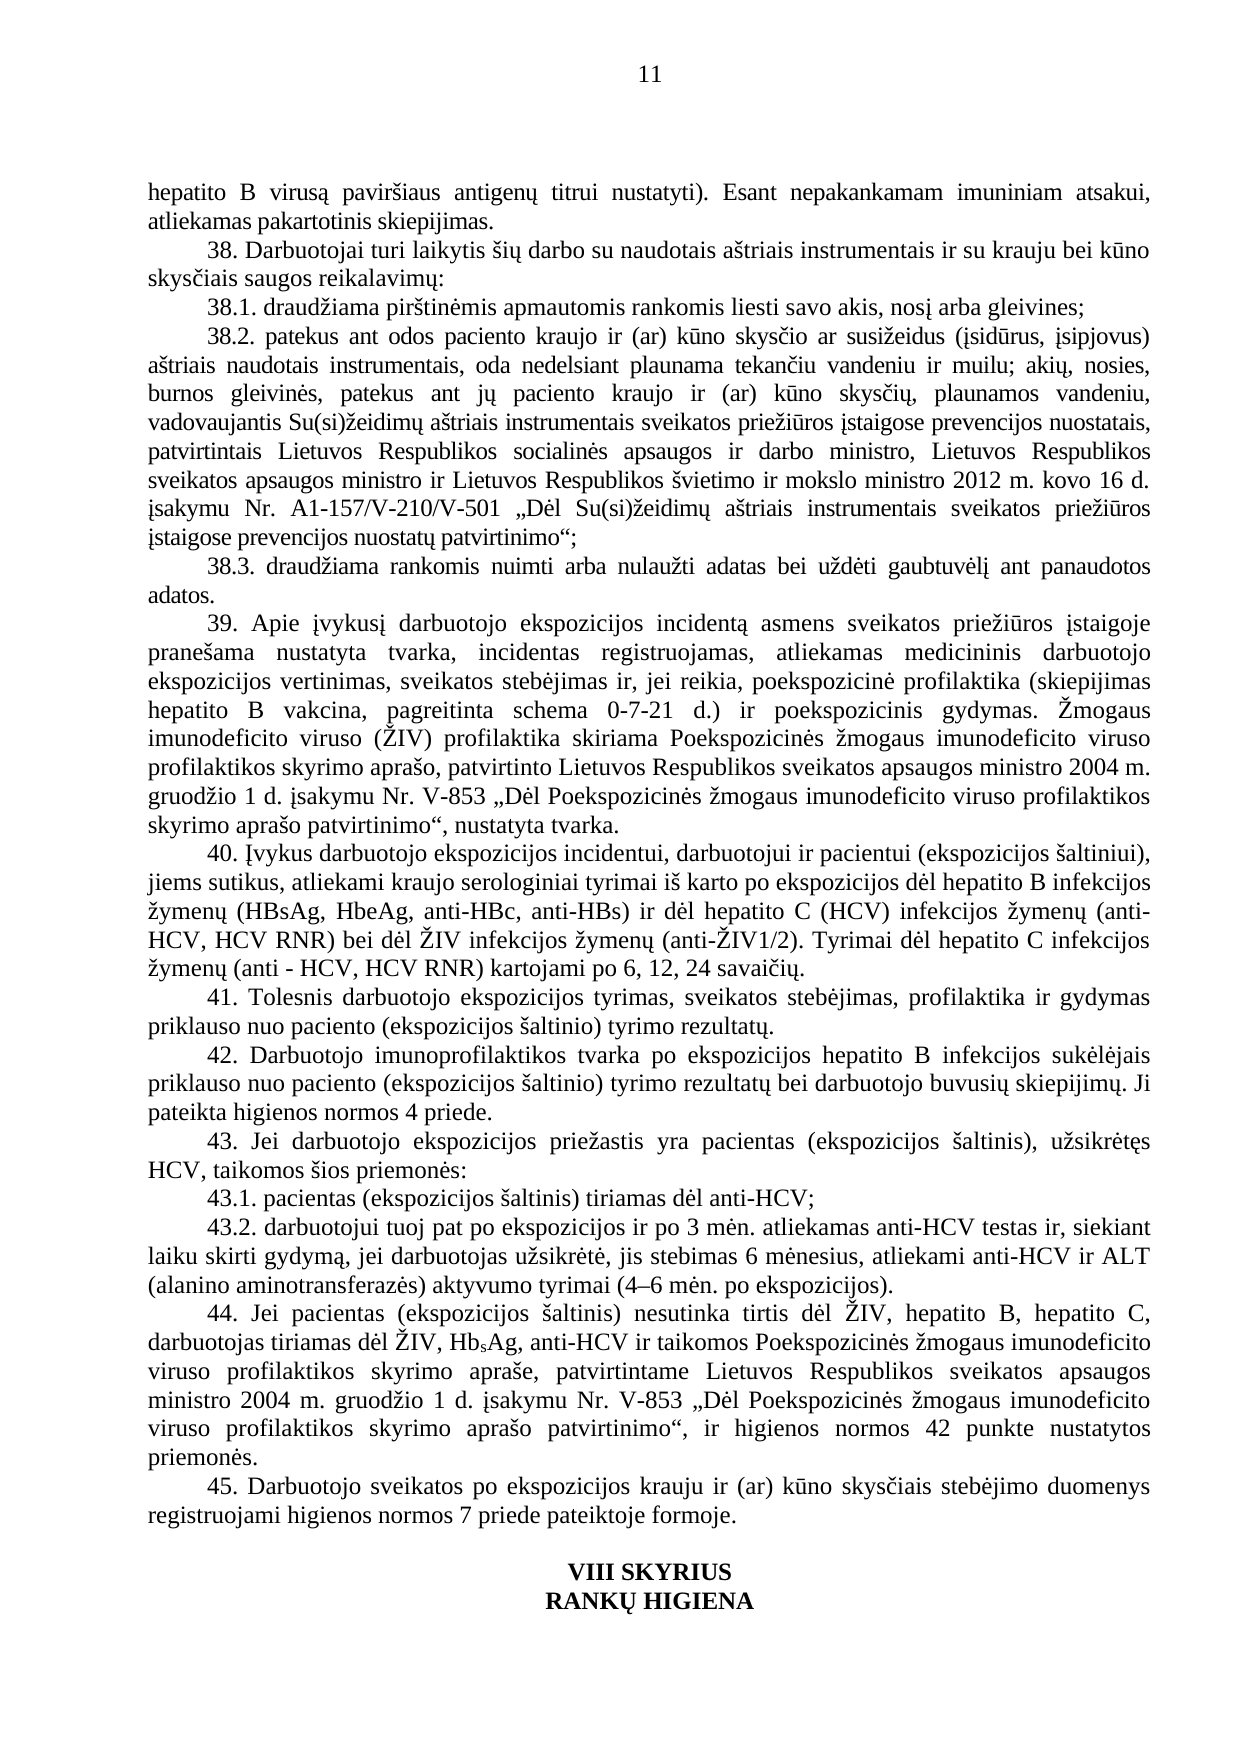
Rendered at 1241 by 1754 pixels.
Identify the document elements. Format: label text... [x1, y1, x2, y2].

text 42. Darbuotojo imunoprofilaktikos tvarka po ekspozicijos hepatito B infekcijos sukėlėjais priklauso nuo paciento (ekspozicijos šaltinio) tyrimo rezultatų bei darbuotojo buvusių skiepijimų. Ji pateikta higienos normos 4 priede. [148, 1040, 1152, 1126]
text 38.1. draudžiama pirštinėmis apmautomis rankomis liesti savo akis, nosį arba gleivines; [148, 292, 1152, 321]
text 43.1. pacientas (ekspozicijos šaltinis) tiriamas dėl anti-HCV; [148, 1183, 1152, 1212]
text 40. Įvykus darbuotojo ekspozicijos incidentui, darbuotojui ir pacientui (ekspozicijos šaltiniui), jiems sutikus, atliekami kraujo serologiniai tyrimai iš karto po ekspozicijos dėl hepatito B infekcijos žymenų (HBsAg, HbeAg, anti-HBc, anti-HBs) ir dėl hepatito C (HCV) infekcijos žymenų (anti- HCV, HCV RNR) bei dėl ŽIV infekcijos žymenų (anti-ŽIV1/2). Tyrimai dėl hepatito C infekcijos žymenų (anti - HCV, HCV RNR) kartojami po 6, 12, 24 savaičių. [148, 838, 1152, 982]
text 44. Jei pacientas (ekspozicijos šaltinis) nesutinka tirtis dėl ŽIV, hepatito B, hepatito C, darbuotojas tiriamas dėl ŽIV, HbsAg, anti-HCV ir taikomos Poekspozicinės žmogaus imunodeficito viruso profilaktikos skyrimo apraše, patvirtintame Lietuvos Respublikos sveikatos apsaugos ministro 2004 m. gruodžio 1 d. įsakymu Nr. V-853 „Dėl Poekspozicinės žmogaus imunodeficito viruso profilaktikos skyrimo aprašo patvirtinimo“, ir higienos normos 42 punkte nustatytos priemonės. [148, 1298, 1152, 1471]
text 38.2. patekus ant odos paciento kraujo ir (ar) kūno skysčio ar susižeidus (įsidūrus, įsipjovus) aštriais naudotais instrumentais, oda nedelsiant plaunama tekančiu vandeniu ir muilu; akių, nosies, burnos gleivinės, patekus ant jų paciento kraujo ir (ar) kūno skysčių, plaunamos vandeniu, vadovaujantis Su(si)žeidimų aštriais instrumentais sveikatos priežiūros įstaigose prevencijos nuostatais, patvirtintais Lietuvos Respublikos socialinės apsaugos ir darbo ministro, Lietuvos Respublikos sveikatos apsaugos ministro ir Lietuvos Respublikos švietimo ir mokslo ministro 2012 m. kovo 16 d. įsakymu Nr. A1-157/V-210/V-501 „Dėl Su(si)žeidimų aštriais instrumentais sveikatos priežiūros įstaigose prevencijos nuostatų patvirtinimo“; [148, 321, 1152, 551]
text 38. Darbuotojai turi laikytis šių darbo su naudotais aštriais instrumentais ir su krauju bei kūno skysčiais saugos reikalavimų: [148, 235, 1152, 292]
text 41. Tolesnis darbuotojo ekspozicijos tyrimas, sveikatos stebėjimas, profilaktika ir gydymas priklauso nuo paciento (ekspozicijos šaltinio) tyrimo rezultatų. [148, 982, 1152, 1040]
text RANKŲ HIGIENA [148, 1586, 1152, 1615]
text 43.2. darbuotojui tuoj pat po ekspozicijos ir po 3 mėn. atliekamas anti-HCV testas ir, siekiant laiku skirti gydymą, jei darbuotojas užsikrėtė, jis stebimas 6 mėnesius, atliekami anti-HCV ir ALT (alanino aminotransferazės) aktyvumo tyrimai (4–6 mėn. po ekspozicijos). [148, 1212, 1152, 1298]
text 43. Jei darbuotojo ekspozicijos priežastis yra pacientas (ekspozicijos šaltinis), užsikrėtęs HCV, taikomos šios priemonės: [148, 1126, 1152, 1183]
text 38.3. draudžiama rankomis nuimti arba nulaužti adatas bei uždėti gaubtuvėlį ant panaudotos adatos. [148, 551, 1152, 608]
text 45. Darbuotojo sveikatos po ekspozicijos krauju ir (ar) kūno skysčiais stebėjimo duomenys registruojami higienos normos 7 priede pateiktoje formoje. [148, 1471, 1152, 1528]
text hepatito B virusą paviršiaus antigenų titrui nustatyti). Esant nepakankamam imuniniam atsakui, atliekamas pakartotinis skiepijimas. [148, 177, 1152, 235]
text VIII SKYRIUS [148, 1557, 1152, 1586]
text 39. Apie įvykusį darbuotojo ekspozicijos incidentą asmens sveikatos priežiūros įstaigoje pranešama nustatyta tvarka, incidentas registruojamas, atliekamas medicininis darbuotojo ekspozicijos vertinimas, sveikatos stebėjimas ir, jei reikia, poekspozicinė profilaktika (skiepijimas hepatito B vakcina, pagreitinta schema 0-7-21 d.) ir poekspozicinis gydymas. Žmogaus imunodeficito viruso (ŽIV) profilaktika skiriama Poekspozicinės žmogaus imunodeficito viruso profilaktikos skyrimo aprašo, patvirtinto Lietuvos Respublikos sveikatos apsaugos ministro 2004 m. gruodžio 1 d. įsakymu Nr. V-853 „Dėl Poekspozicinės žmogaus imunodeficito viruso profilaktikos skyrimo aprašo patvirtinimo“, nustatyta tvarka. [148, 608, 1152, 838]
